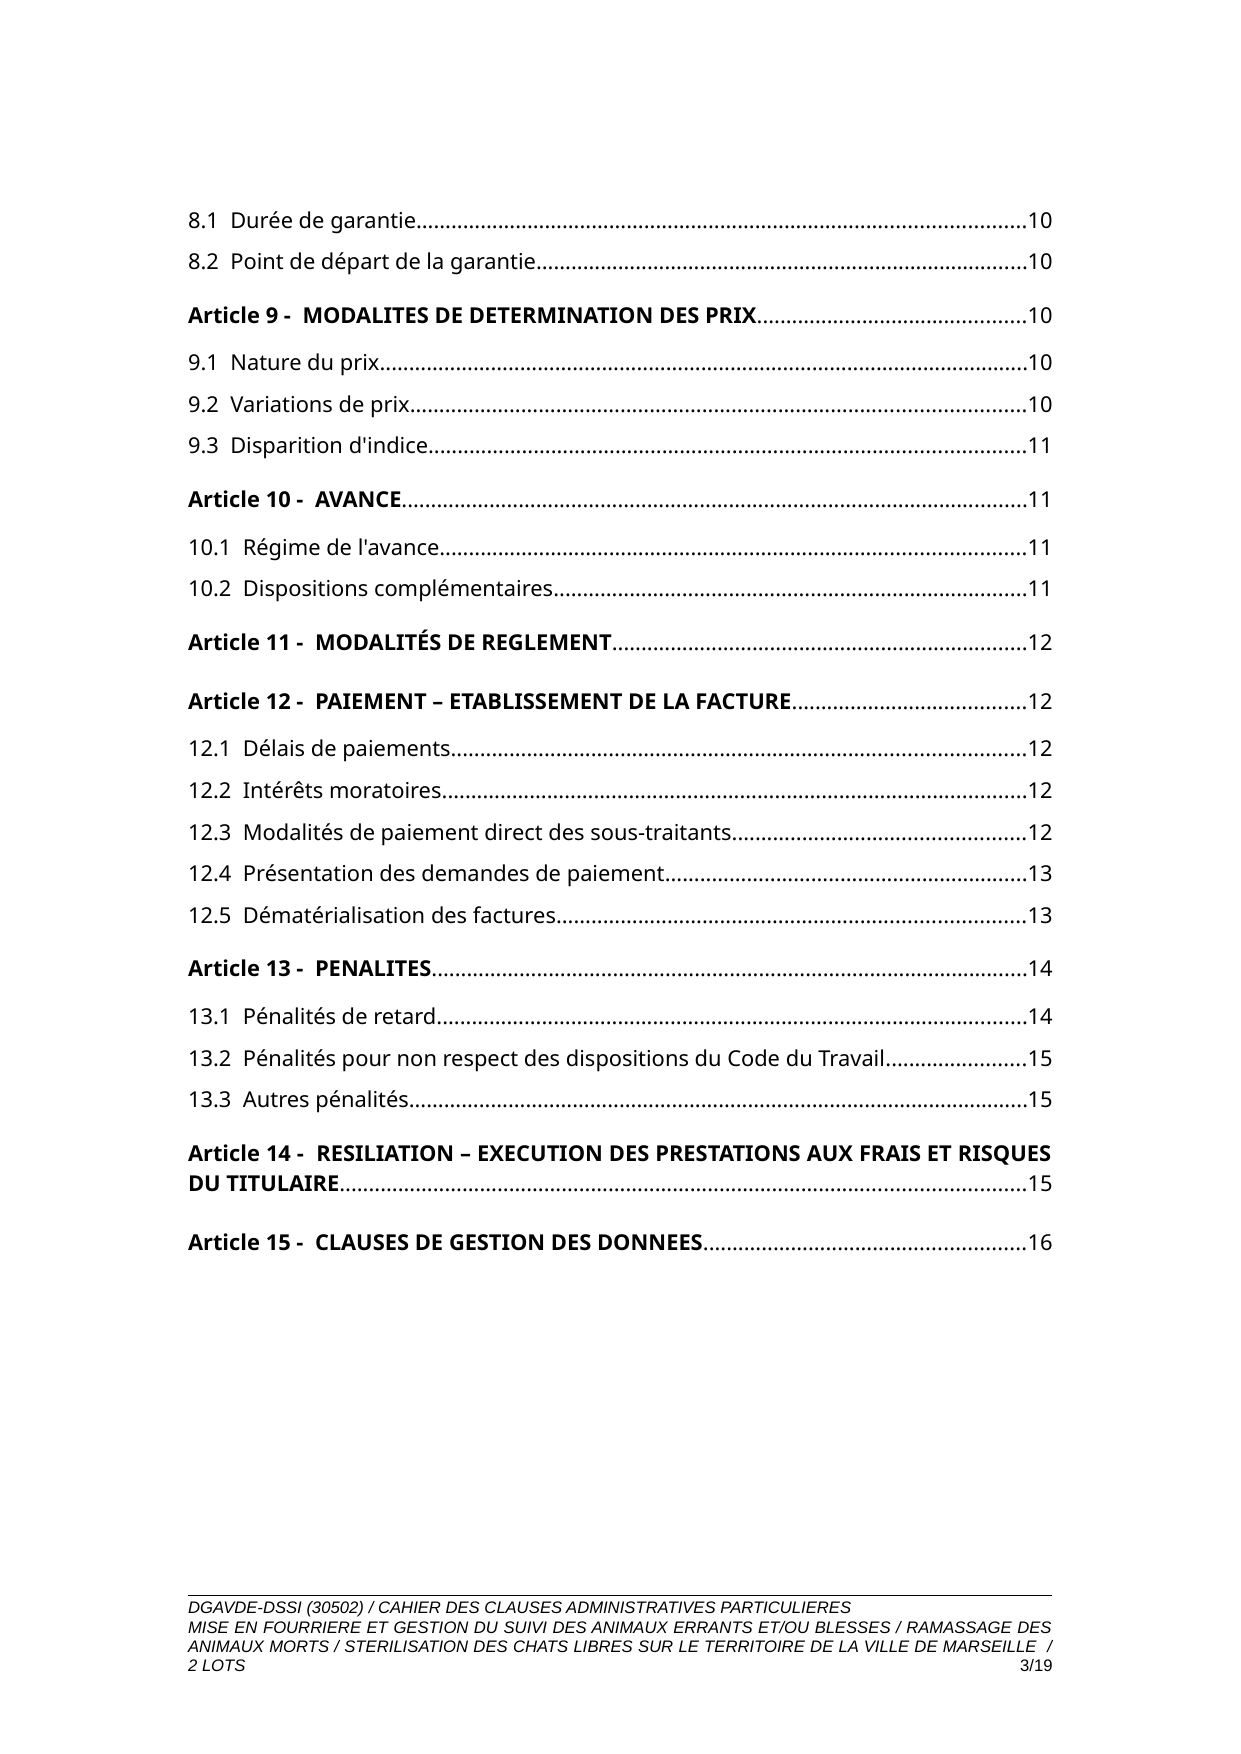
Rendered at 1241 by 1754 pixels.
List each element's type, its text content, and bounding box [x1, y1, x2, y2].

text Article 13 - PENALITES 14 [188, 953, 1052, 983]
text 13.3 Autres pénalités 15 [188, 1084, 1052, 1114]
text 9.3 Disparition d'indice 11 [188, 431, 1052, 460]
text 12.3 Modalités de paiement direct des sous-traitants 12 [188, 817, 1052, 846]
text 10.1 Régime de l'avance 11 [188, 531, 1052, 561]
text 12.2 Intérêts moratoires 12 [188, 775, 1052, 805]
text Article 15 - CLAUSES DE GESTION DES DONNEES 16 [188, 1227, 1052, 1257]
text 12.1 Délais de paiements 12 [188, 733, 1052, 763]
text Article 9 - MODALITES DE DETERMINATION DES PRIX 10 [188, 300, 1052, 329]
text Article 10 - AVANCE 11 [188, 484, 1052, 514]
text Article 12 - PAIEMENT – ETABLISSEMENT DE LA FACTURE 12 [188, 686, 1052, 716]
text 12.5 Dématérialisation des factures 13 [188, 900, 1052, 930]
text 9.2 Variations de prix 10 [188, 389, 1052, 419]
text Article 14 - RESILIATION – EXECUTION DES PRESTATIONS AUX FRAIS ET RISQUES DU TITULAIRE 15 [188, 1138, 1052, 1197]
text 13.1 Pénalités de retard 14 [188, 1001, 1052, 1031]
text 9.1 Nature du prix 10 [188, 347, 1052, 377]
text 8.1 Durée de garantie 10 [188, 204, 1052, 234]
text Article 11 - MODALITÉS DE REGLEMENT 12 [188, 627, 1052, 656]
text 12.4 Présentation des demandes de paiement 13 [188, 858, 1052, 888]
text 10.2 Dispositions complémentaires 11 [188, 573, 1052, 603]
text 13.2 Pénalités pour non respect des dispositions du Code du Travail 15 [188, 1043, 1052, 1072]
text 8.2 Point de départ de la garantie 10 [188, 246, 1052, 276]
